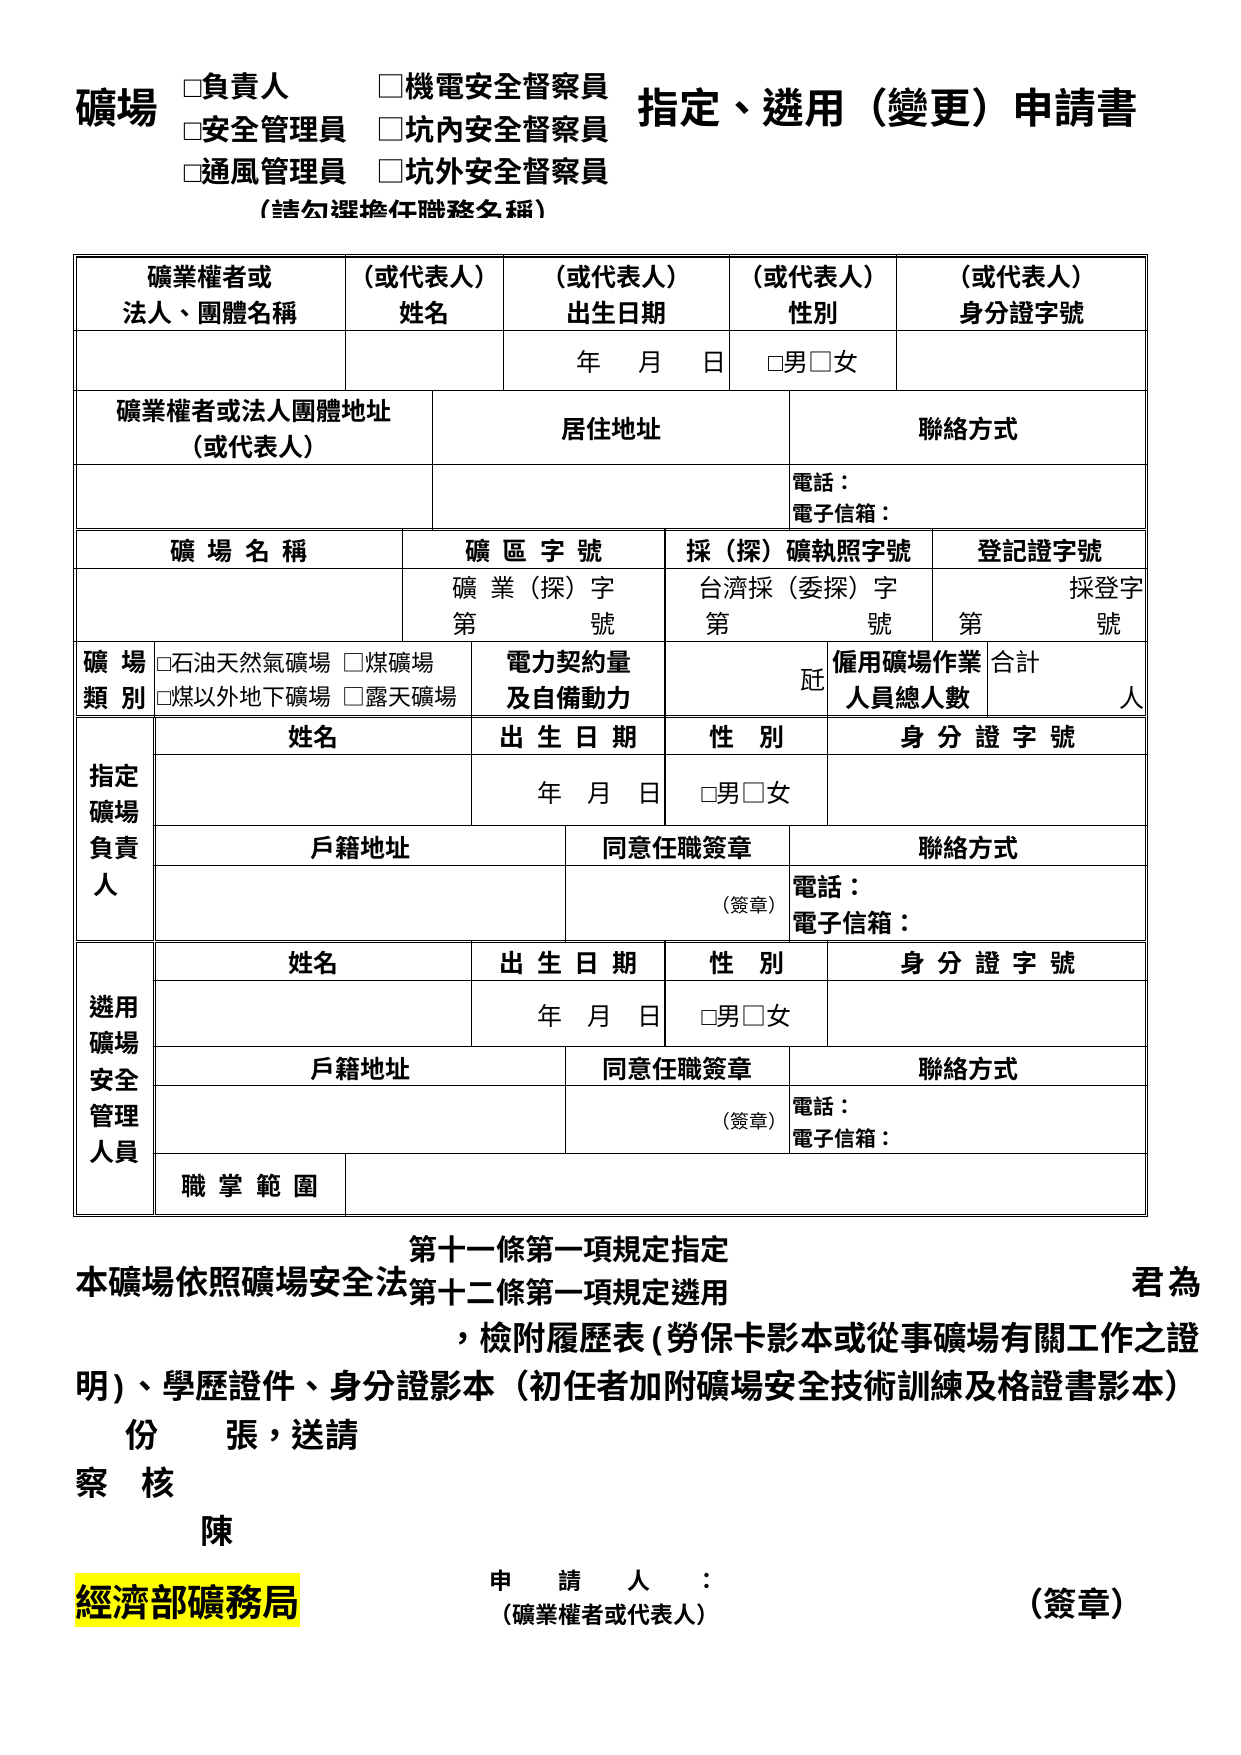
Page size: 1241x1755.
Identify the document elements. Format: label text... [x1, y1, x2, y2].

table_cell 年 月 日 [472, 755, 664, 825]
table_cell 礦 場 類 別 [77, 642, 154, 715]
table_header （或代表人） 出生日期 [504, 258, 729, 330]
table_cell 採（探）礦執照字號 [666, 531, 932, 568]
table_cell 身 分 證 字 號 [828, 718, 1145, 754]
table_cell 瓩 [666, 642, 827, 715]
table_cell 遴用礦場安全管理人員 [77, 943, 153, 1213]
table_cell [433, 465, 789, 528]
table_cell [346, 331, 503, 390]
table_cell 性 別 [666, 943, 827, 979]
text 察 核 [75, 1457, 1200, 1505]
table_cell 戶籍地址 [156, 826, 565, 864]
text （請勾選擔任職務名稱） [184, 191, 622, 217]
table_cell 年 月 日 [504, 331, 729, 390]
table_cell [346, 1154, 1145, 1213]
table_cell [156, 755, 471, 825]
text 礦場 指定、遴用（變更）申請書 [75, 56, 1199, 225]
table_cell [897, 331, 1145, 390]
text □通風管理員 □坑外安全督察員 [184, 148, 622, 191]
table_cell □男□女 [666, 981, 827, 1046]
table_cell 姓名 [156, 943, 471, 979]
table_header （或代表人） 身分證字號 [897, 258, 1145, 330]
table_header （或代表人） 性別 [730, 258, 896, 330]
table_cell 電力契約量 及自備動力 [472, 642, 664, 715]
text □安全管理員 □坑內安全督察員 [184, 106, 622, 148]
table_cell 聯絡方式 [790, 1047, 1145, 1085]
table_cell 出 生 日 期 [472, 718, 664, 754]
table_cell 礦 區 字 號 [403, 531, 664, 568]
table_cell [77, 331, 345, 390]
table_cell 指定礦場負責 人 [77, 718, 153, 940]
table_cell [156, 981, 471, 1046]
table_cell 採登字 第 號 [933, 569, 1145, 641]
table_cell 礦 場 名 稱 [77, 531, 402, 568]
table_cell [828, 755, 1145, 825]
table_cell □石油天然氣礦場 □煤礦場 □煤以外地下礦場 □露天礦場 [155, 642, 471, 715]
table_cell 姓名 [156, 718, 471, 754]
table_cell 同意任職簽章 [566, 826, 789, 864]
table_cell [828, 981, 1145, 1046]
table_cell 登記證字號 [933, 531, 1145, 568]
table_cell （簽章） [566, 1086, 789, 1153]
table_cell 身 分 證 字 號 [828, 943, 1145, 979]
text 陳 [200, 1505, 1200, 1553]
table_header （或代表人） 姓名 [346, 258, 503, 330]
table_cell 礦業權者或法人團體地址 （或代表人） [77, 391, 432, 464]
table_cell 聯絡方式 [790, 826, 1145, 864]
table_cell 台濟採（委探）字 第 號 [666, 569, 932, 641]
table_cell □男□女 [730, 331, 896, 390]
table_cell 僱用礦場作業人員總人數 [828, 642, 987, 715]
table_cell （簽章） [566, 866, 789, 940]
text 經濟部礦務局 申請人： （礦業權者或代表人） （簽章） [75, 1553, 1200, 1632]
table_cell 電話： 電子信箱： [790, 465, 1145, 528]
table_cell 居住地址 [433, 391, 789, 464]
text □負責人 □機電安全督察員 [184, 64, 622, 106]
table_cell [156, 1086, 565, 1153]
table_cell 聯絡方式 [790, 391, 1145, 464]
table_cell [77, 569, 402, 641]
table_cell 合計 人 [988, 642, 1145, 715]
table_cell 電話： 電子信箱： [790, 866, 1145, 940]
table_cell 同意任職簽章 [566, 1047, 789, 1085]
table_cell [156, 866, 565, 940]
table_cell 職 掌 範 圍 [156, 1154, 345, 1213]
table_cell [77, 465, 432, 528]
table_cell 年 月 日 [472, 981, 664, 1046]
table_cell 電話： 電子信箱： [790, 1086, 1145, 1153]
table_cell □男□女 [666, 755, 827, 825]
table_cell 性 別 [666, 718, 827, 754]
table_header 礦業權者或 法人、團體名稱 [77, 258, 345, 330]
table_cell 礦 業（探）字 第 號 [403, 569, 664, 641]
text 本礦場依照礦場安全法第十一條第一項規定指定第十二條第一項規定遴用 君為 ，檢附履歷表(勞保卡影本或從事礦場有關工作之證明)、學歷證件、身分證影本（初任者加附礦場安全技術訓練及格證書影本） 份 張，送請 [75, 1227, 1201, 1457]
table_cell 出 生 日 期 [472, 943, 664, 979]
table_cell 戶籍地址 [156, 1047, 565, 1085]
